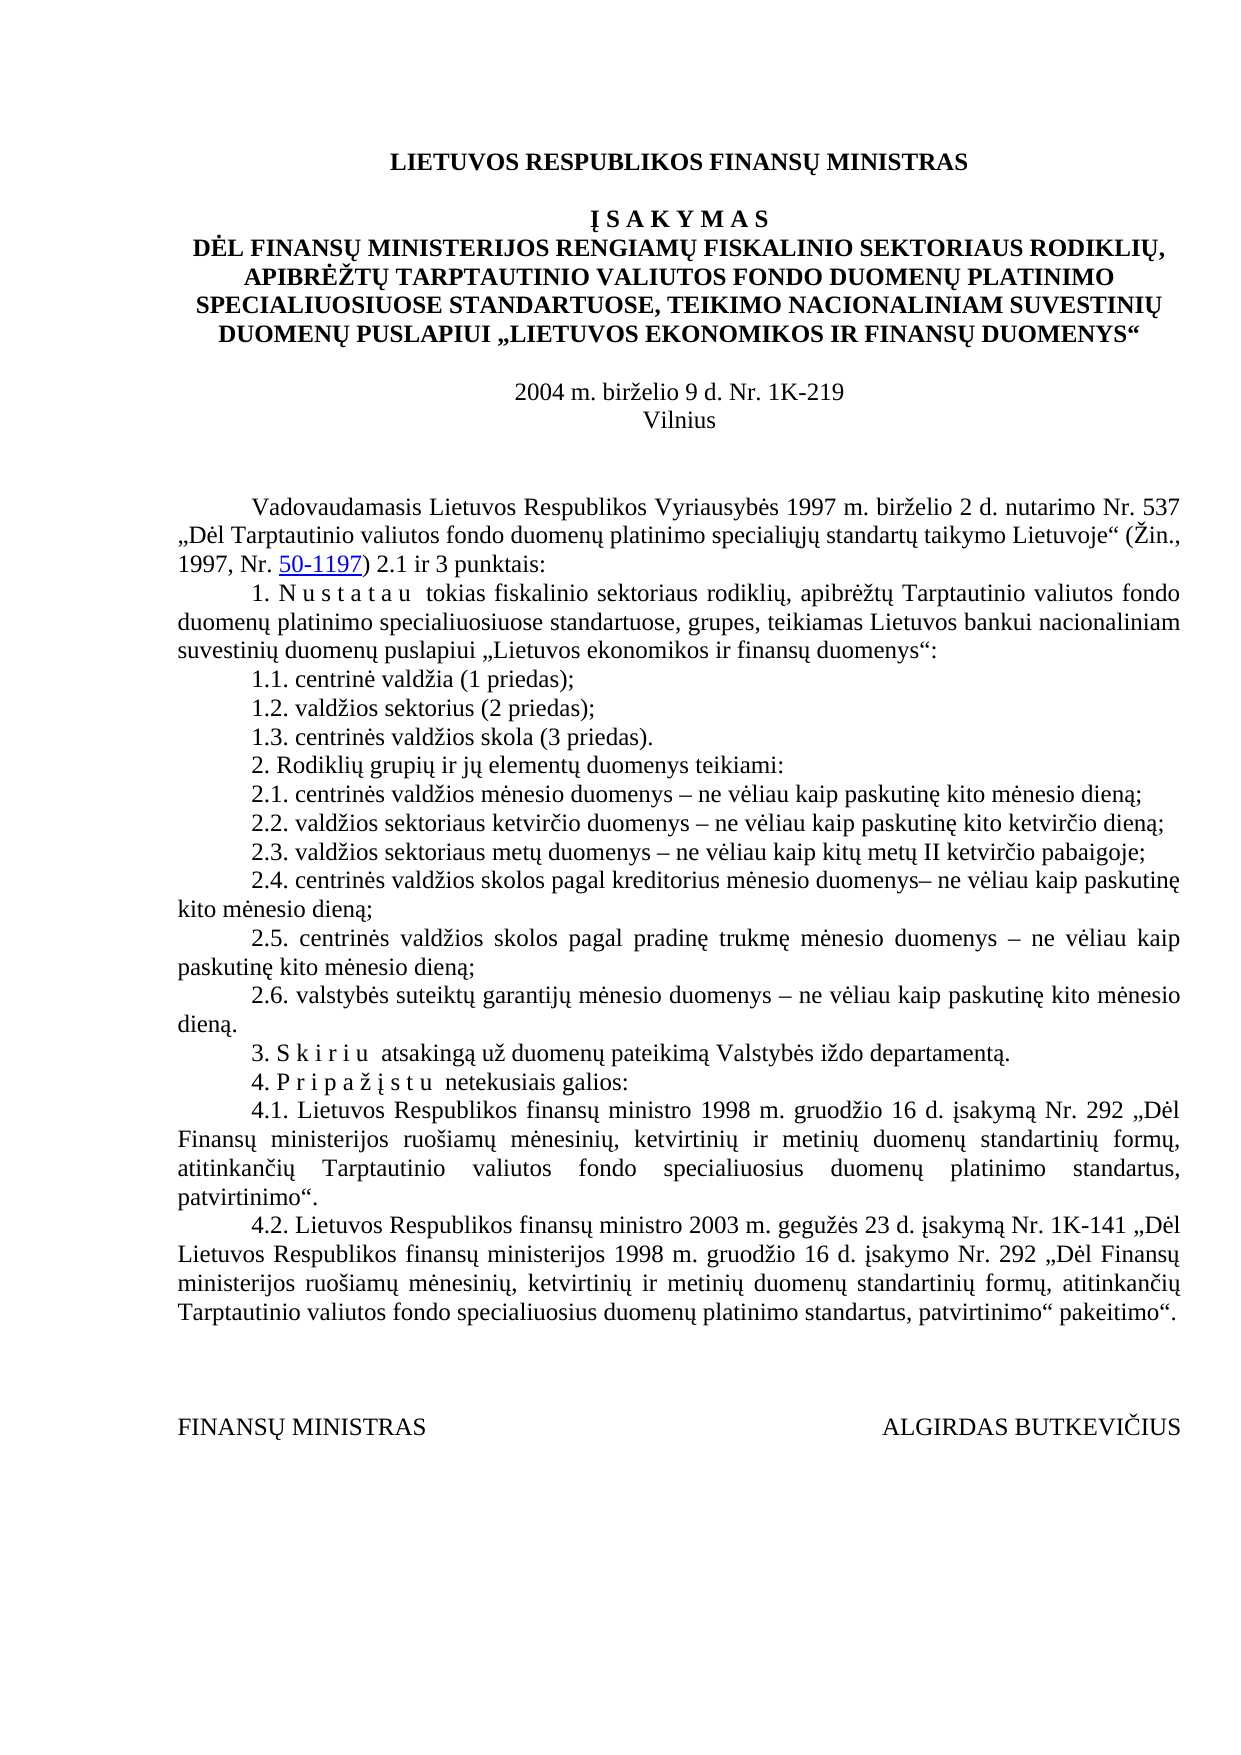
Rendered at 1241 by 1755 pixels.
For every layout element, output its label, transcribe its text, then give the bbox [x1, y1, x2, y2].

text 1.3. centrinės valdžios skola (3 priedas). [177, 722, 1181, 751]
text 2.5. centrinės valdžios skolos pagal pradinę trukmę mėnesio duomenys – ne vėliau kaip paskutinę kito mėnesio dieną; [177, 923, 1181, 981]
text Į S A K Y M A S [177, 204, 1181, 233]
text 2.6. valstybės suteiktų garantijų mėnesio duomenys – ne vėliau kaip paskutinę kito mėnesio dieną. [177, 981, 1181, 1038]
text 2004 m. birželio 9 d. Nr. 1K-219 [177, 377, 1181, 406]
text FINANSŲ MINISTRAS ALGIRDAS BUTKEVIČIUS [177, 1412, 1181, 1441]
text Vadovaudamasis Lietuvos Respublikos Vyriausybės 1997 m. birželio 2 d. nutarimo Nr. 537 „Dėl Tarptautinio valiutos fondo duomenų platinimo specialiųjų standartų taikymo Lietuvoje“ (Žin., 1997, Nr. 50-1197) 2.1 ir 3 punktais: [177, 492, 1181, 578]
text 4.1. Lietuvos Respublikos finansų ministro 1998 m. gruodžio 16 d. įsakymą Nr. 292 „Dėl Finansų ministerijos ruošiamų mėnesinių, ketvirtinių ir metinių duomenų standartinių formų, atitinkančių Tarptautinio valiutos fondo specialiuosius duomenų platinimo standartus, patvirtinimo“. [177, 1096, 1181, 1211]
text 2.1. centrinės valdžios mėnesio duomenys – ne vėliau kaip paskutinę kito mėnesio dieną; [177, 779, 1181, 808]
text 2.2. valdžios sektoriaus ketvirčio duomenys – ne vėliau kaip paskutinę kito ketvirčio dieną; [177, 808, 1181, 837]
text 3. Skiriu atsakingą už duomenų pateikimą Valstybės iždo departamentą. [177, 1038, 1181, 1067]
text 1.2. valdžios sektorius (2 priedas); [177, 693, 1181, 722]
text 2. Rodiklių grupių ir jų elementų duomenys teikiami: [177, 751, 1181, 779]
text 1.1. centrinė valdžia (1 priedas); [177, 664, 1181, 693]
text LIETUVOS RESPUBLIKOS FINANSŲ MINISTRAS [177, 147, 1181, 176]
text DĖL FINANSŲ MINISTERIJOS RENGIAMŲ FISKALINIO SEKTORIAUS RODIKLIŲ, APIBRĖŽTŲ TARPTAUTINIO VALIUTOS FONDO DUOMENŲ PLATINIMO SPECIALIUOSIUOSE STANDARTUOSE, TEIKIMO NACIONALINIAM SUVESTINIŲ DUOMENŲ PUSLAPIUI „LIETUVOS EKONOMIKOS IR FINANSŲ DUOMENYS“ [177, 233, 1181, 348]
text 4.2. Lietuvos Respublikos finansų ministro 2003 m. gegužės 23 d. įsakymą Nr. 1K-141 „Dėl Lietuvos Respublikos finansų ministerijos 1998 m. gruodžio 16 d. įsakymo Nr. 292 „Dėl Finansų ministerijos ruošiamų mėnesinių, ketvirtinių ir metinių duomenų standartinių formų, atitinkančių Tarptautinio valiutos fondo specialiuosius duomenų platinimo standartus, patvirtinimo“ pakeitimo“. [177, 1211, 1181, 1326]
text 2.4. centrinės valdžios skolos pagal kreditorius mėnesio duomenys– ne vėliau kaip paskutinę kito mėnesio dieną; [177, 866, 1181, 923]
text 4. Pripažįstu netekusiais galios: [177, 1067, 1181, 1096]
text 1. Nustatau tokias fiskalinio sektoriaus rodiklių, apibrėžtų Tarptautinio valiutos fondo duomenų platinimo specialiuosiuose standartuose, grupes, teikiamas Lietuvos bankui nacionaliniam suvestinių duomenų puslapiui „Lietuvos ekonomikos ir finansų duomenys“: [177, 578, 1181, 664]
text Vilnius [177, 406, 1181, 434]
text 2.3. valdžios sektoriaus metų duomenys – ne vėliau kaip kitų metų II ketvirčio pabaigoje; [177, 837, 1181, 866]
